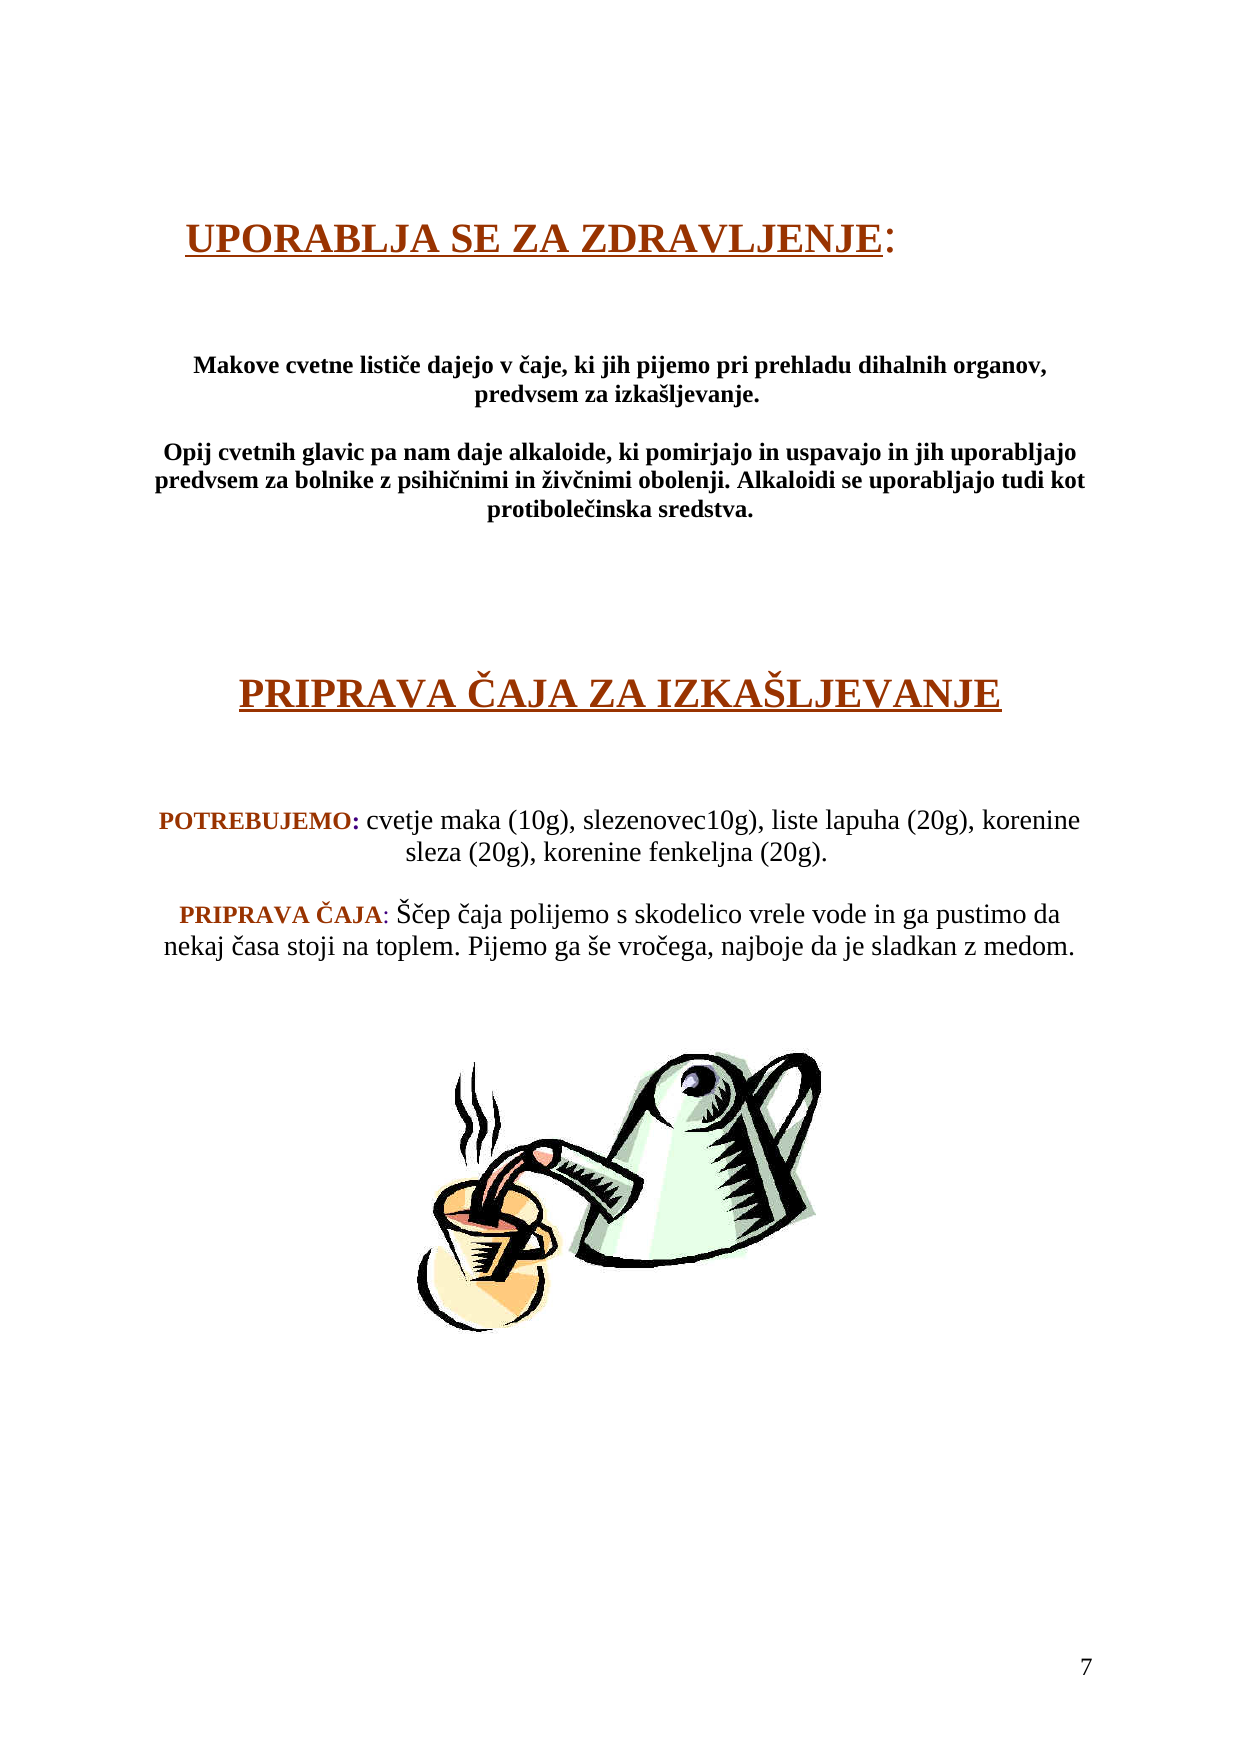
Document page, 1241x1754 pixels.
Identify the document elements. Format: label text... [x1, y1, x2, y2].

text PRIPRAVA ČAJA ZA IZKAŠLJEVANJE [148, 668, 1093, 716]
text Opij cvetnih glavic pa nam daje alkaloide, ki pomirjajo in uspavajo in jih uporabljajo predvsem za bolnike z psihičnimi in živčnimi obolenji. Alkaloidi se uporabljajo tudi kot protibolečinska sredstva. [148, 437, 1093, 523]
text UPORABLJA SE ZA ZDRAVLJENJE: [185, 206, 1093, 263]
text Makove cvetne lističe dajejo v čaje, ki jih pijemo pri prehladu dihalnih organov, predvsem za izkašljevanje. [148, 350, 1093, 408]
text PRIPRAVA ČAJA: Ščep čaja polijemo s skodelico vrele vode in ga pustimo da nekaj časa stoji na toplem. Pijemo ga še vročega, najboje da je sladkan z medom. [148, 897, 1093, 962]
text POTREBUJEMO: cvetje maka (10g), slezenovec10g), liste lapuha (20g), korenine sleza (20g), korenine fenkeljna (20g). [148, 803, 1093, 868]
picture [417, 1048, 823, 1334]
